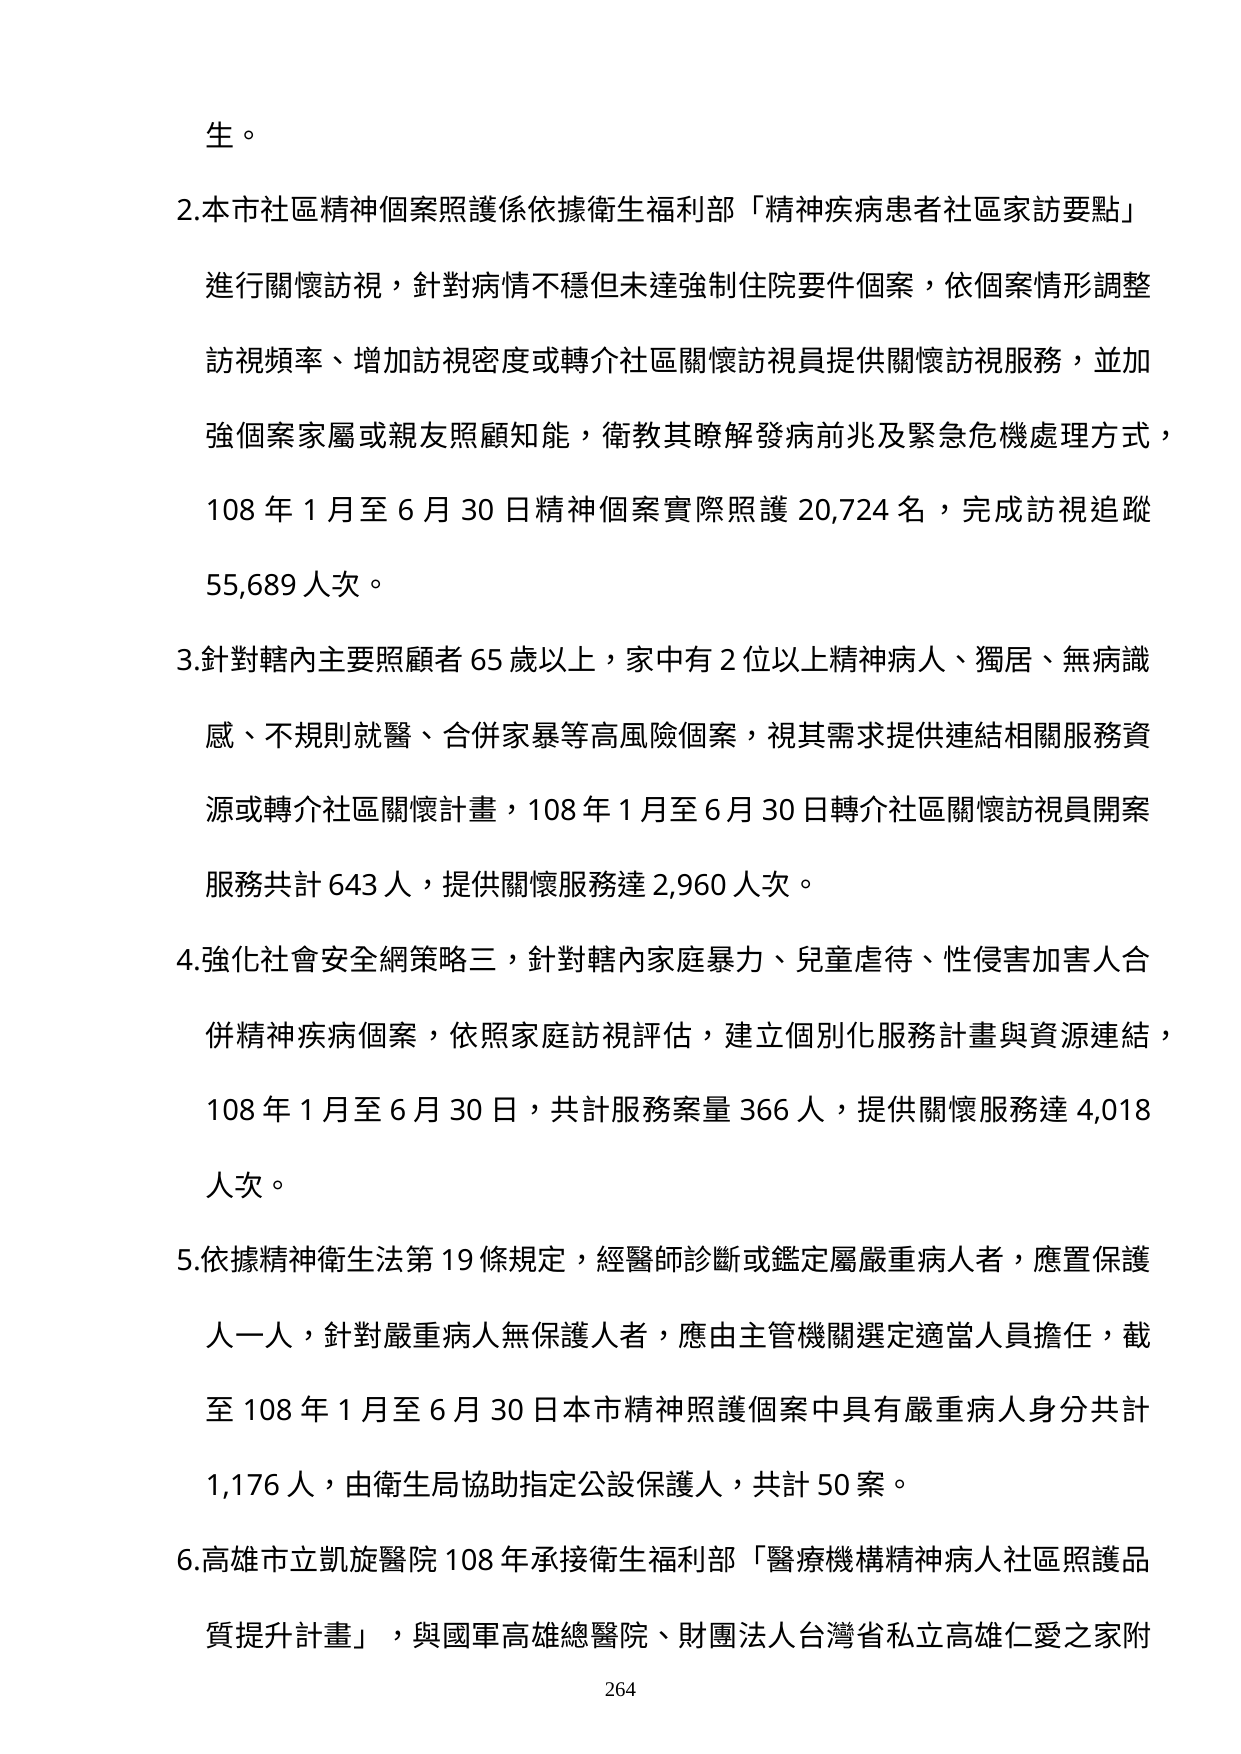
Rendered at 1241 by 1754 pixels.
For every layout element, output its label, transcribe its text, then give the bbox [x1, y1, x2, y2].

text 5.依據精神衛生法第19條規定，經醫師診斷或鑑定屬嚴重病人者，應置保護人一人，針對嚴重病人無保護人者，應由主管機關選定適當人員擔任，截至108年1月至6月30日本市精神照護個案中具有嚴重病人身分共計1,176人，由衛生局協助指定公設保護人，共計50案。 [176, 1214, 1152, 1514]
text 生。 [176, 89, 1152, 164]
text 4.強化社會安全網策略三，針對轄內家庭暴力、兒童虐待、性侵害加害人合併精神疾病個案，依照家庭訪視評估，建立個別化服務計畫與資源連結，108年1月至6月30日，共計服務案量366人，提供關懷服務達4,018人次。 [176, 914, 1152, 1214]
text 2.本市社區精神個案照護係依據衛生福利部「精神疾病患者社區家訪要點」進行關懷訪視，針對病情不穩但未達強制住院要件個案，依個案情形調整訪視頻率、增加訪視密度或轉介社區關懷訪視員提供關懷訪視服務，並加強個案家屬或親友照顧知能，衛教其瞭解發病前兆及緊急危機處理方式，108年1月至6月30日精神個案實際照護20,724名，完成訪視追蹤55,689人次。 [176, 164, 1152, 614]
text 3.針對轄內主要照顧者65歲以上，家中有2位以上精神病人、獨居、無病識感、不規則就醫、合併家暴等高風險個案，視其需求提供連結相關服務資源或轉介社區關懷計畫，108年1月至6月30日轉介社區關懷訪視員開案服務共計643人，提供關懷服務達2,960人次。 [176, 614, 1152, 914]
text 6.高雄市立凱旋醫院108年承接衛生福利部「醫療機構精神病人社區照護品質提升計畫」，與國軍高雄總醫院、財團法人台灣省私立高雄仁愛之家附 [176, 1514, 1152, 1664]
